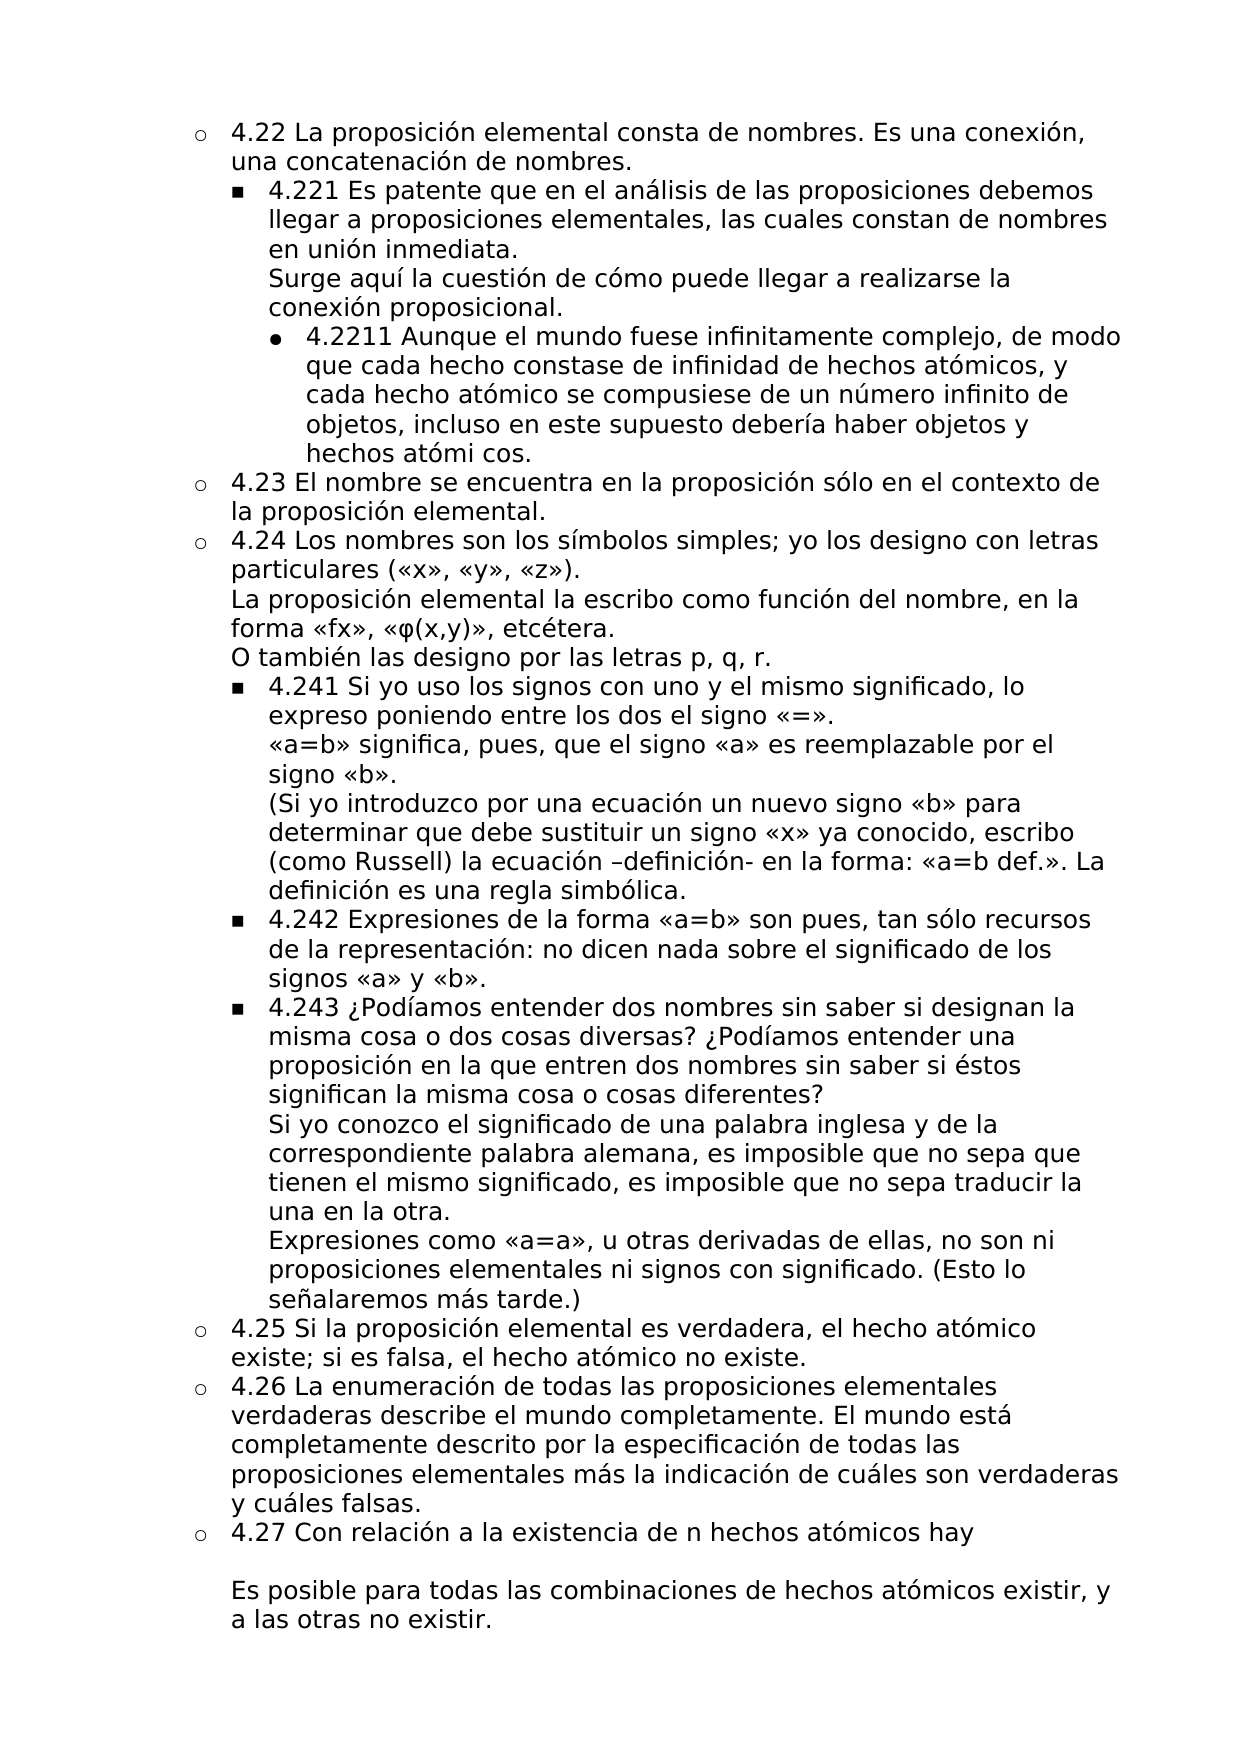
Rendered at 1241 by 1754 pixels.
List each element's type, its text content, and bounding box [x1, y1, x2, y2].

list 4.2211 Aunque el mundo fuese infinitamente complejo, de modo que cada hecho constase de infinidad de hechos atómicos, y cada hecho atómico se compusiese de un número infinito de objetos, incluso en este supuesto debería haber objetos y hechos atómi cos. [268, 322, 1122, 468]
list La proposición elemental la escribo como función del nombre, en la forma «fx», «φ(x,y)», etcétera. [193, 585, 1122, 643]
list O también las designo por las letras p, q, r. [193, 643, 1122, 672]
list 4.241 Si yo uso los signos con uno y el mismo significado, lo expreso poniendo entre los dos el signo «=». [231, 672, 1122, 731]
list 4.221 Es patente que en el análisis de las proposiciones debemos llegar a proposiciones elementales, las cuales constan de nombres en unión inmediata. [231, 176, 1122, 264]
list «a=b» significa, pues, que el signo «a» es reemplazable por el signo «b». [231, 731, 1122, 789]
list 4.24 Los nombres son los símbolos simples; yo los designo con letras particulares («x», «y», «z»). [193, 526, 1122, 585]
list 4.27 Con relación a la existencia de n hechos atómicos hay [193, 1518, 1122, 1547]
list 4.22 La proposición elemental consta de nombres. Es una conexión, una concatenación de nombres. [193, 118, 1122, 176]
list 4.25 Si la proposición elemental es verdadera, el hecho atómico existe; si es falsa, el hecho atómico no existe. [193, 1314, 1122, 1372]
list Surge aquí la cuestión de cómo puede llegar a realizarse la conexión proposicional. [231, 264, 1122, 322]
list 4.243 ¿Podíamos entender dos nombres sin saber si designan la misma cosa o dos cosas diversas? ¿Podíamos entender una proposición en la que entren dos nombres sin saber si éstos significan la misma cosa o cosas diferentes? [231, 993, 1122, 1110]
list Si yo conozco el significado de una palabra inglesa y de la correspondiente palabra alemana, es imposible que no sepa que tienen el mismo significado, es imposible que no sepa traducir la una en la otra. [231, 1110, 1122, 1226]
list Expresiones como «a=a», u otras derivadas de ellas, no son ni proposiciones elementales ni signos con significado. (Esto lo señalaremos más tarde.) [231, 1226, 1122, 1314]
list Es posible para todas las combinaciones de hechos atómicos existir, y a las otras no existir. [193, 1576, 1122, 1635]
list 4.26 La enumeración de todas las proposiciones elementales verdaderas describe el mundo completamente. El mundo está completamente descrito por la especificación de todas las proposiciones elementales más la indicación de cuáles son verdaderas y cuáles falsas. [193, 1372, 1122, 1518]
list 4.23 El nombre se encuentra en la proposición sólo en el contexto de la proposición elemental. [193, 468, 1122, 526]
list 4.242 Expresiones de la forma «a=b» son pues, tan sólo recursos de la representación: no dicen nada sobre el significado de los signos «a» y «b». [231, 906, 1122, 993]
list (Si yo introduzco por una ecuación un nuevo signo «b» para determinar que debe sustituir un signo «x» ya conocido, escribo (como Russell) la ecuación –definición- en la forma: «a=b def.». La definición es una regla simbólica. [231, 789, 1122, 906]
